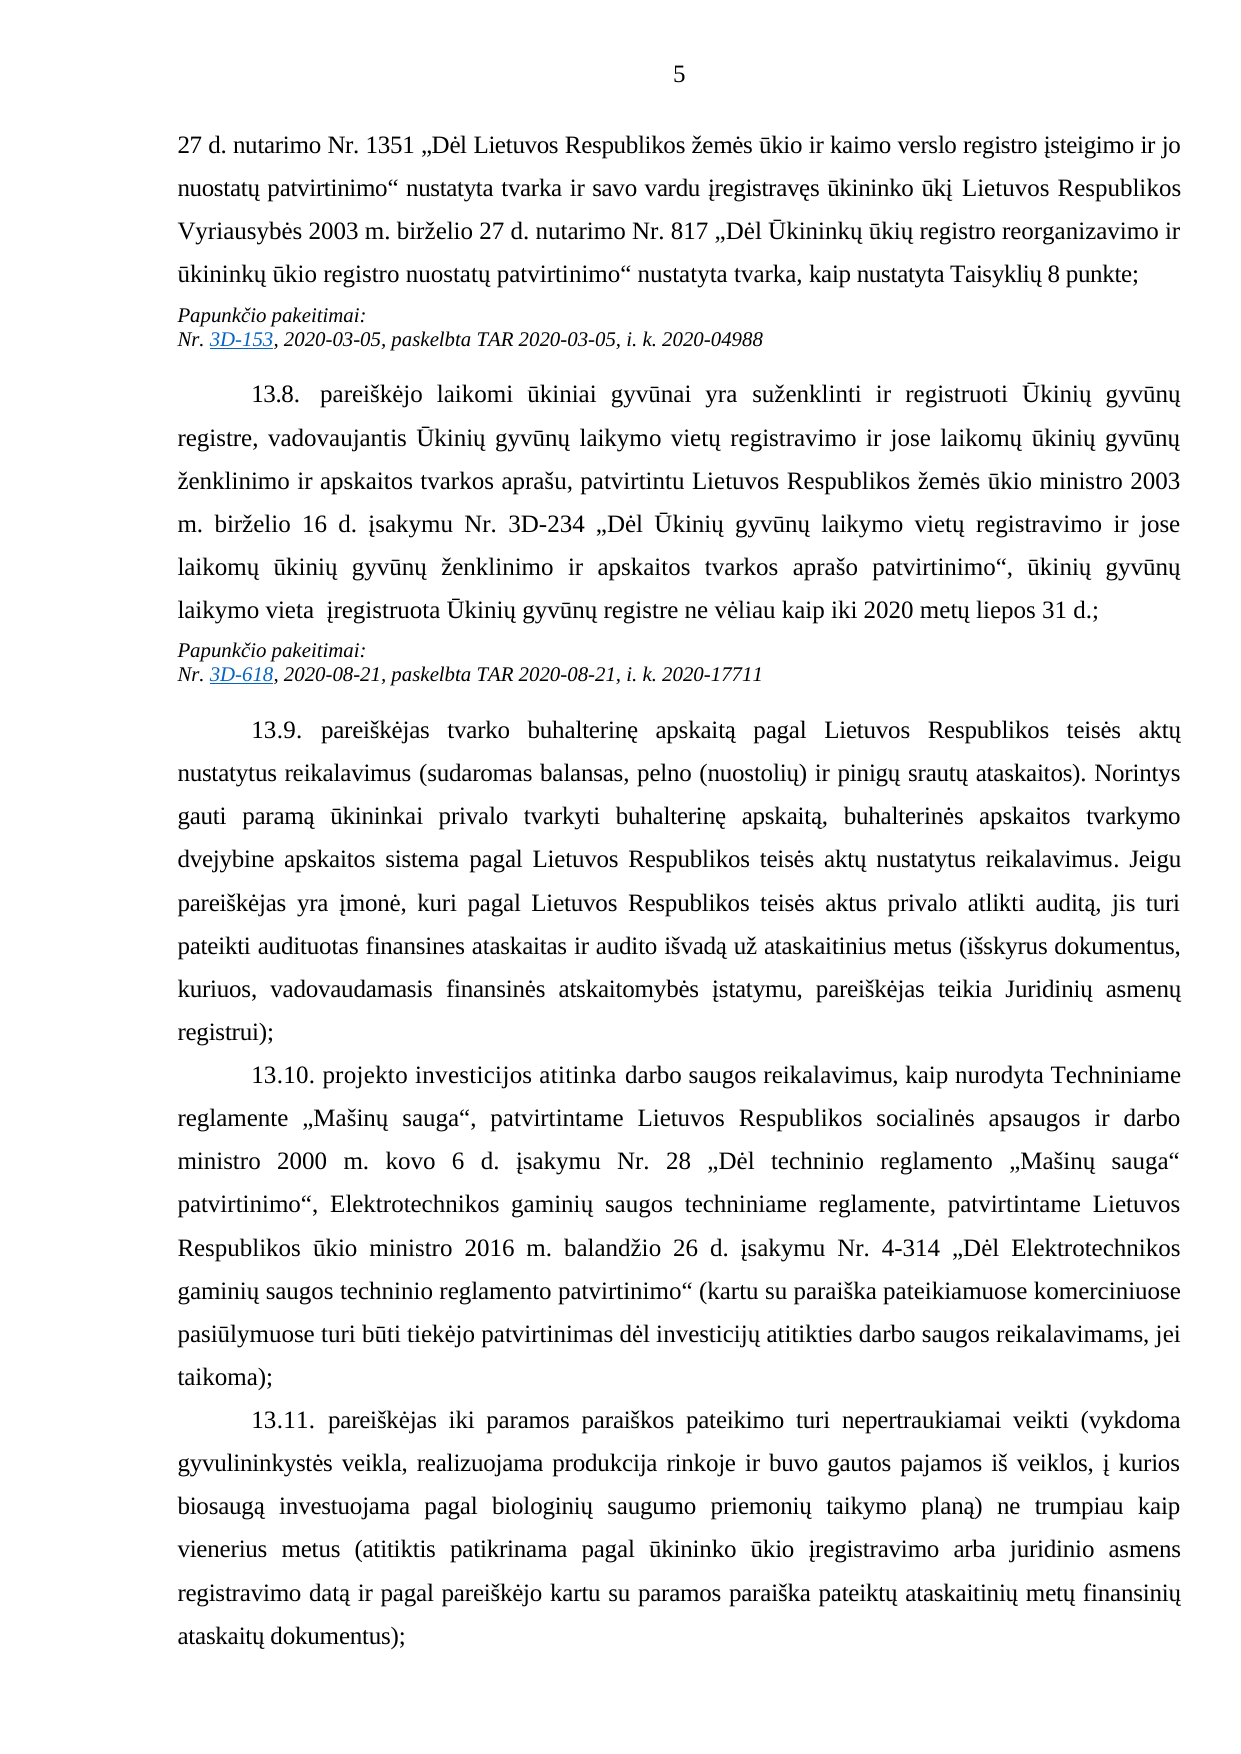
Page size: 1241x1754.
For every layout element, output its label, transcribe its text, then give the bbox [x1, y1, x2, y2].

text Papunkčio pakeitimai: [177, 303, 1181, 327]
text 13.8. pareiškėjo laikomi ūkiniai gyvūnai yra suženklinti ir registruoti Ūkinių gyvūnų registre, vadovaujantis Ūkinių gyvūnų laikymo vietų registravimo ir jose laikomų ūkinių gyvūnų ženklinimo ir apskaitos tvarkos aprašu, patvirtintu Lietuvos Respublikos žemės ūkio ministro 2003 m. birželio 16 d. įsakymu Nr. 3D-234 „Dėl Ūkinių gyvūnų laikymo vietų registravimo ir jose laikomų ūkinių gyvūnų ženklinimo ir apskaitos tvarkos aprašo patvirtinimo“, ūkinių gyvūnų laikymo vieta įregistruota Ūkinių gyvūnų registre ne vėliau kaip iki 2020 metų liepos 31 d.; [177, 379, 1181, 624]
text 27 d. nutarimo Nr. 1351 „Dėl Lietuvos Respublikos žemės ūkio ir kaimo verslo registro įsteigimo ir jo nuostatų patvirtinimo“ nustatyta tvarka ir savo vardu įregistravęs ūkininko ūkį Lietuvos Respublikos Vyriausybės 2003 m. birželio 27 d. nutarimo Nr. 817 „Dėl Ūkininkų ūkių registro reorganizavimo ir ūkininkų ūkio registro nuostatų patvirtinimo“ nustatyta tvarka, kaip nustatyta Taisyklių 8 punkte; [177, 130, 1181, 288]
text Papunkčio pakeitimai: [177, 638, 1181, 662]
text 13.9. pareiškėjas tvarko buhalterinę apskaitą pagal Lietuvos Respublikos teisės aktų nustatytus reikalavimus (sudaromas balansas, pelno (nuostolių) ir pinigų srautų ataskaitos). Norintys gauti paramą ūkininkai privalo tvarkyti buhalterinę apskaitą, buhalterinės apskaitos tvarkymo dvejybine apskaitos sistema pagal Lietuvos Respublikos teisės aktų nustatytus reikalavimus. Jeigu pareiškėjas yra įmonė, kuri pagal Lietuvos Respublikos teisės aktus privalo atlikti auditą, jis turi pateikti audituotas finansines ataskaitas ir audito išvadą už ataskaitinius metus (išskyrus dokumentus, kuriuos, vadovaudamasis finansinės atskaitomybės įstatymu, pareiškėjas teikia Juridinių asmenų registrui); [177, 715, 1181, 1046]
text 13.11. pareiškėjas iki paramos paraiškos pateikimo turi nepertraukiamai veikti (vykdoma gyvulininkystės veikla, realizuojama produkcija rinkoje ir buvo gautos pajamos iš veiklos, į kurios biosaugą investuojama pagal biologinių saugumo priemonių taikymo planą) ne trumpiau kaip vienerius metus (atitiktis patikrinama pagal ūkininko ūkio įregistravimo arba juridinio asmens registravimo datą ir pagal pareiškėjo kartu su paramos paraiška pateiktų ataskaitinių metų finansinių ataskaitų dokumentus); [177, 1405, 1181, 1649]
text 13.10. projekto investicijos atitinka darbo saugos reikalavimus, kaip nurodyta Techniniame reglamente „Mašinų sauga“, patvirtintame Lietuvos Respublikos socialinės apsaugos ir darbo ministro 2000 m. kovo 6 d. įsakymu Nr. 28 „Dėl techninio reglamento „Mašinų sauga“ patvirtinimo“, Elektrotechnikos gaminių saugos techniniame reglamente, patvirtintame Lietuvos Respublikos ūkio ministro 2016 m. balandžio 26 d. įsakymu Nr. 4-314 „Dėl Elektrotechnikos gaminių saugos techninio reglamento patvirtinimo“ (kartu su paraiška pateikiamuose komerciniuose pasiūlymuose turi būti tiekėjo patvirtinimas dėl investicijų atitikties darbo saugos reikalavimams, jei taikoma); [177, 1060, 1181, 1391]
text Nr. 3D-153, 2020-03-05, paskelbta TAR 2020-03-05, i. k. 2020-04988 [177, 327, 1181, 351]
text Nr. 3D-618, 2020-08-21, paskelbta TAR 2020-08-21, i. k. 2020-17711 [177, 662, 1181, 686]
